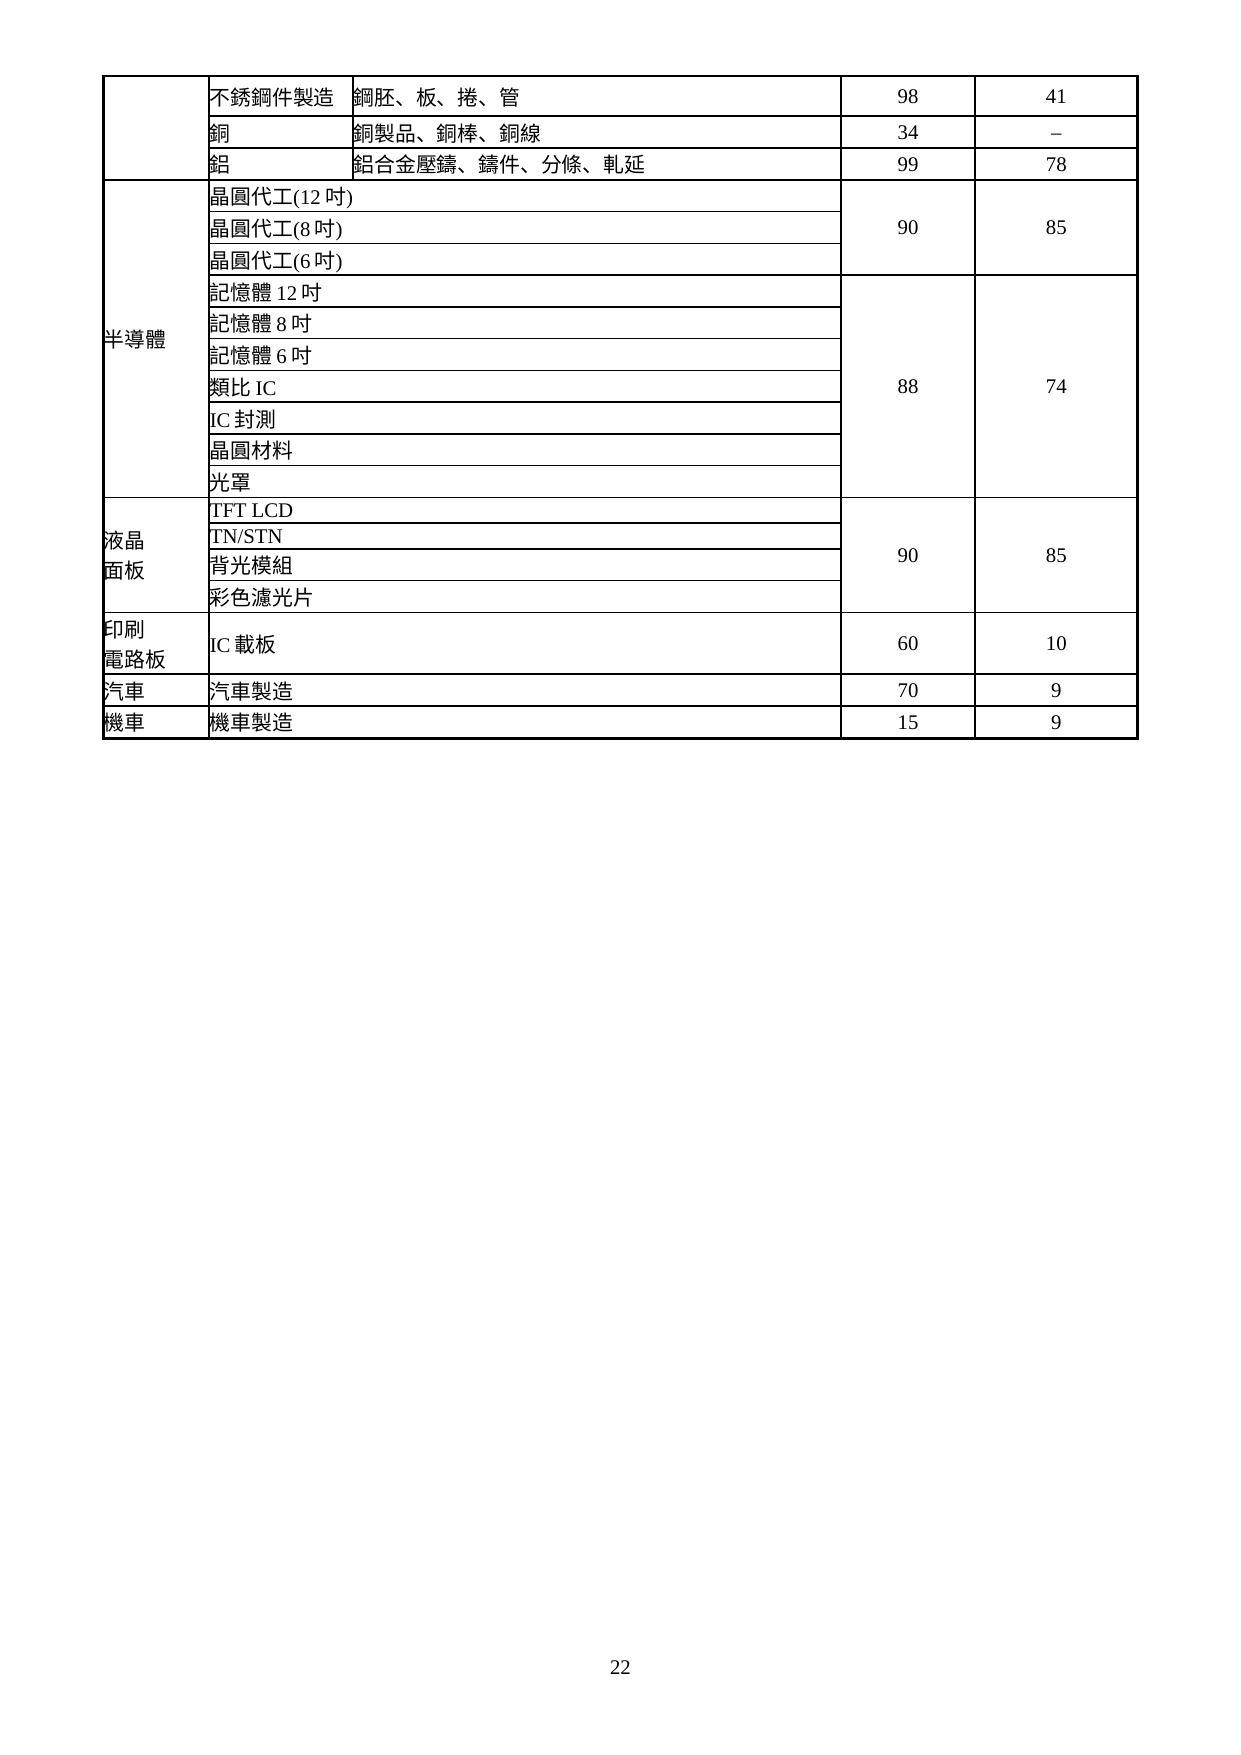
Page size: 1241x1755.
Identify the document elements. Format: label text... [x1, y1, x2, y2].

table_cell 晶圓材料 [210, 435, 840, 465]
table_cell 85 [976, 498, 1136, 611]
table_cell 鋼胚、板、捲、管 [354, 77, 840, 115]
table_cell 光罩 [210, 466, 840, 497]
table_cell 9 [976, 675, 1136, 705]
table_cell 90 [842, 498, 974, 611]
table_cell 78 [976, 149, 1136, 179]
table_cell 晶圓代工(6吋) [210, 244, 840, 274]
table_cell 背光模組 [210, 550, 840, 579]
table_cell 晶圓代工(12吋) [210, 181, 840, 211]
table_cell 記憶體12吋 [210, 276, 840, 306]
table_cell 印刷 電路板 [105, 613, 208, 673]
table_cell ‒ [976, 117, 1136, 147]
table_cell 88 [842, 276, 974, 497]
table_cell 汽車 [105, 675, 208, 705]
table_cell 鋁 [210, 149, 352, 179]
table_cell 98 [842, 77, 974, 115]
table_cell 記憶體6吋 [210, 339, 840, 369]
table_cell 70 [842, 675, 974, 705]
table_cell IC封測 [210, 403, 840, 433]
table_cell 10 [976, 613, 1136, 673]
table_cell 不銹鋼件製造 [210, 77, 352, 115]
table_cell 記憶體8吋 [210, 308, 840, 338]
table_cell 銅 [210, 117, 352, 147]
table_cell 34 [842, 117, 974, 147]
table_cell 機車製造 [210, 707, 840, 737]
table_cell 41 [976, 77, 1136, 115]
table_cell 74 [976, 276, 1136, 497]
table_cell [105, 77, 208, 179]
table_cell 液晶 面板 [105, 498, 208, 611]
table_cell 晶圓代工(8吋) [210, 212, 840, 242]
table_cell 銅製品、銅棒、銅線 [354, 117, 840, 147]
table_cell 汽車製造 [210, 675, 840, 705]
table_cell 15 [842, 707, 974, 737]
table_cell 半導體 [105, 181, 208, 497]
table_cell 60 [842, 613, 974, 673]
table_cell 類比IC [210, 371, 840, 401]
table_cell 機車 [105, 707, 208, 737]
table_cell TN/STN [210, 524, 840, 548]
table_cell 99 [842, 149, 974, 179]
table_cell 9 [976, 707, 1136, 737]
table_cell 85 [976, 181, 1136, 274]
table_cell TFT LCD [210, 498, 840, 522]
table_cell IC載板 [210, 613, 840, 673]
table_cell 90 [842, 181, 974, 274]
table_cell 彩色濾光片 [210, 581, 840, 611]
table_cell 鋁合金壓鑄、鑄件、分條、軋延 [354, 149, 840, 179]
